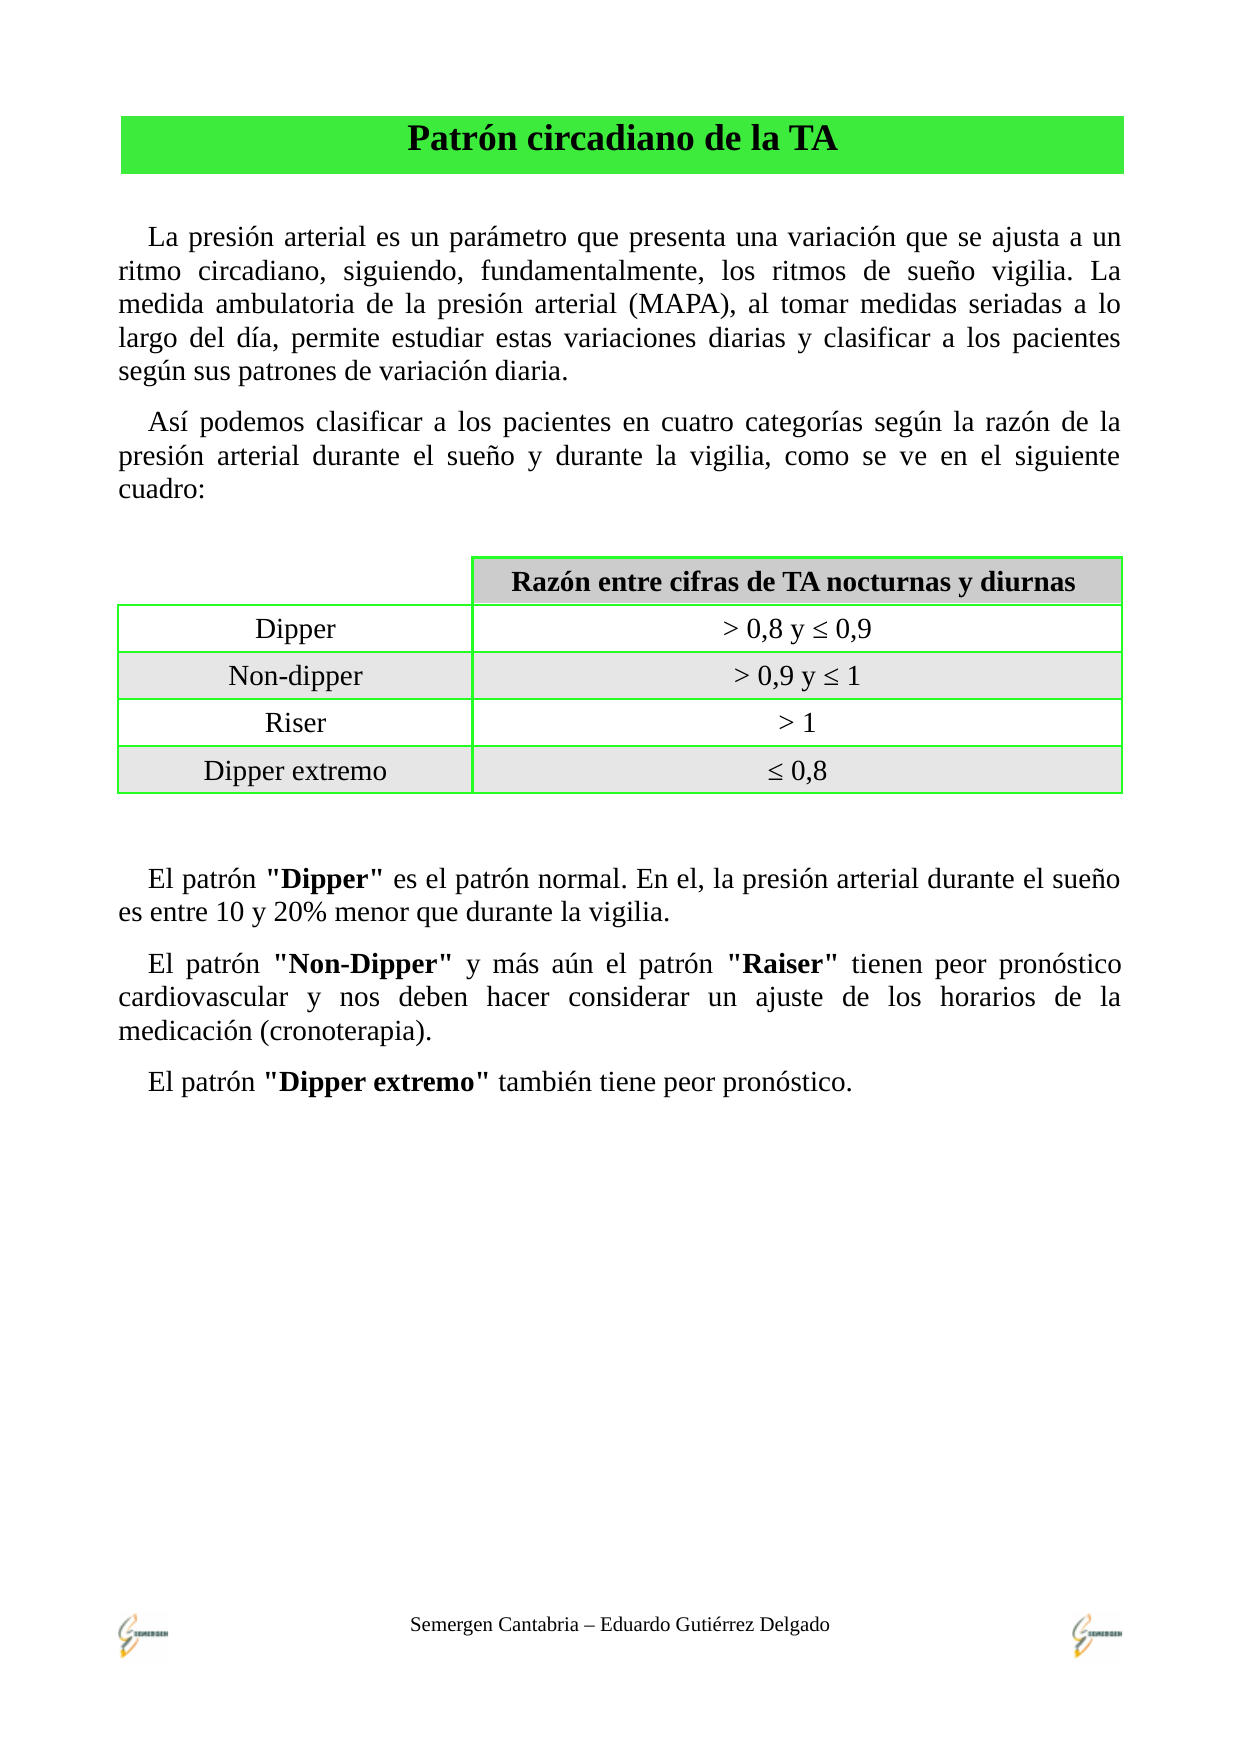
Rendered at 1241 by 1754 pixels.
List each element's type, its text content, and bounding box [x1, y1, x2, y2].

table_header [118, 556, 471, 603]
table_cell Dipper extremo [119, 747, 471, 792]
text Así podemos clasificar a los pacientes en cuatro categorías según la razón de la presión arterial durante el sueño y durante la vigilia, como se ve en el siguiente cuadro: [118, 404, 1122, 505]
table_cell > 0,9 y ≤ 1 [474, 653, 1121, 698]
table_cell ≤ 0,8 [474, 747, 1121, 792]
text El patrón "Non-Dipper" y más aún el patrón "Raiser" tienen peor pronóstico cardiovascular y nos deben hacer considerar un ajuste de los horarios de la medicación (cronoterapia). [118, 946, 1122, 1046]
table_cell Non-dipper [119, 653, 471, 698]
table_cell > 1 [474, 700, 1121, 745]
text El patrón "Dipper" es el patrón normal. En el, la presión arterial durante el sueño es entre 10 y 20% menor que durante la vigilia. [118, 861, 1122, 928]
table_header Razón entre cifras de TA nocturnas y diurnas [474, 559, 1121, 603]
table_cell > 0,8 y ≤ 0,9 [474, 606, 1121, 651]
text El patrón "Dipper extremo" también tiene peor pronóstico. [118, 1064, 1122, 1098]
table_cell Dipper [119, 606, 471, 651]
picture [118, 1611, 169, 1662]
text La presión arterial es un parámetro que presenta una variación que se ajusta a un ritmo circadiano, siguiendo, fundamentalmente, los ritmos de sueño vigilia. La medida ambulatoria de la presión arterial (MAPA), al tomar medidas seriadas a lo largo del día, permite estudiar estas variaciones diarias y clasificar a los pacientes según sus patrones de variación diaria. [118, 219, 1122, 387]
text Patrón circadiano de la TA [121, 116, 1124, 159]
picture [1072, 1611, 1123, 1662]
table_cell Riser [119, 700, 471, 745]
